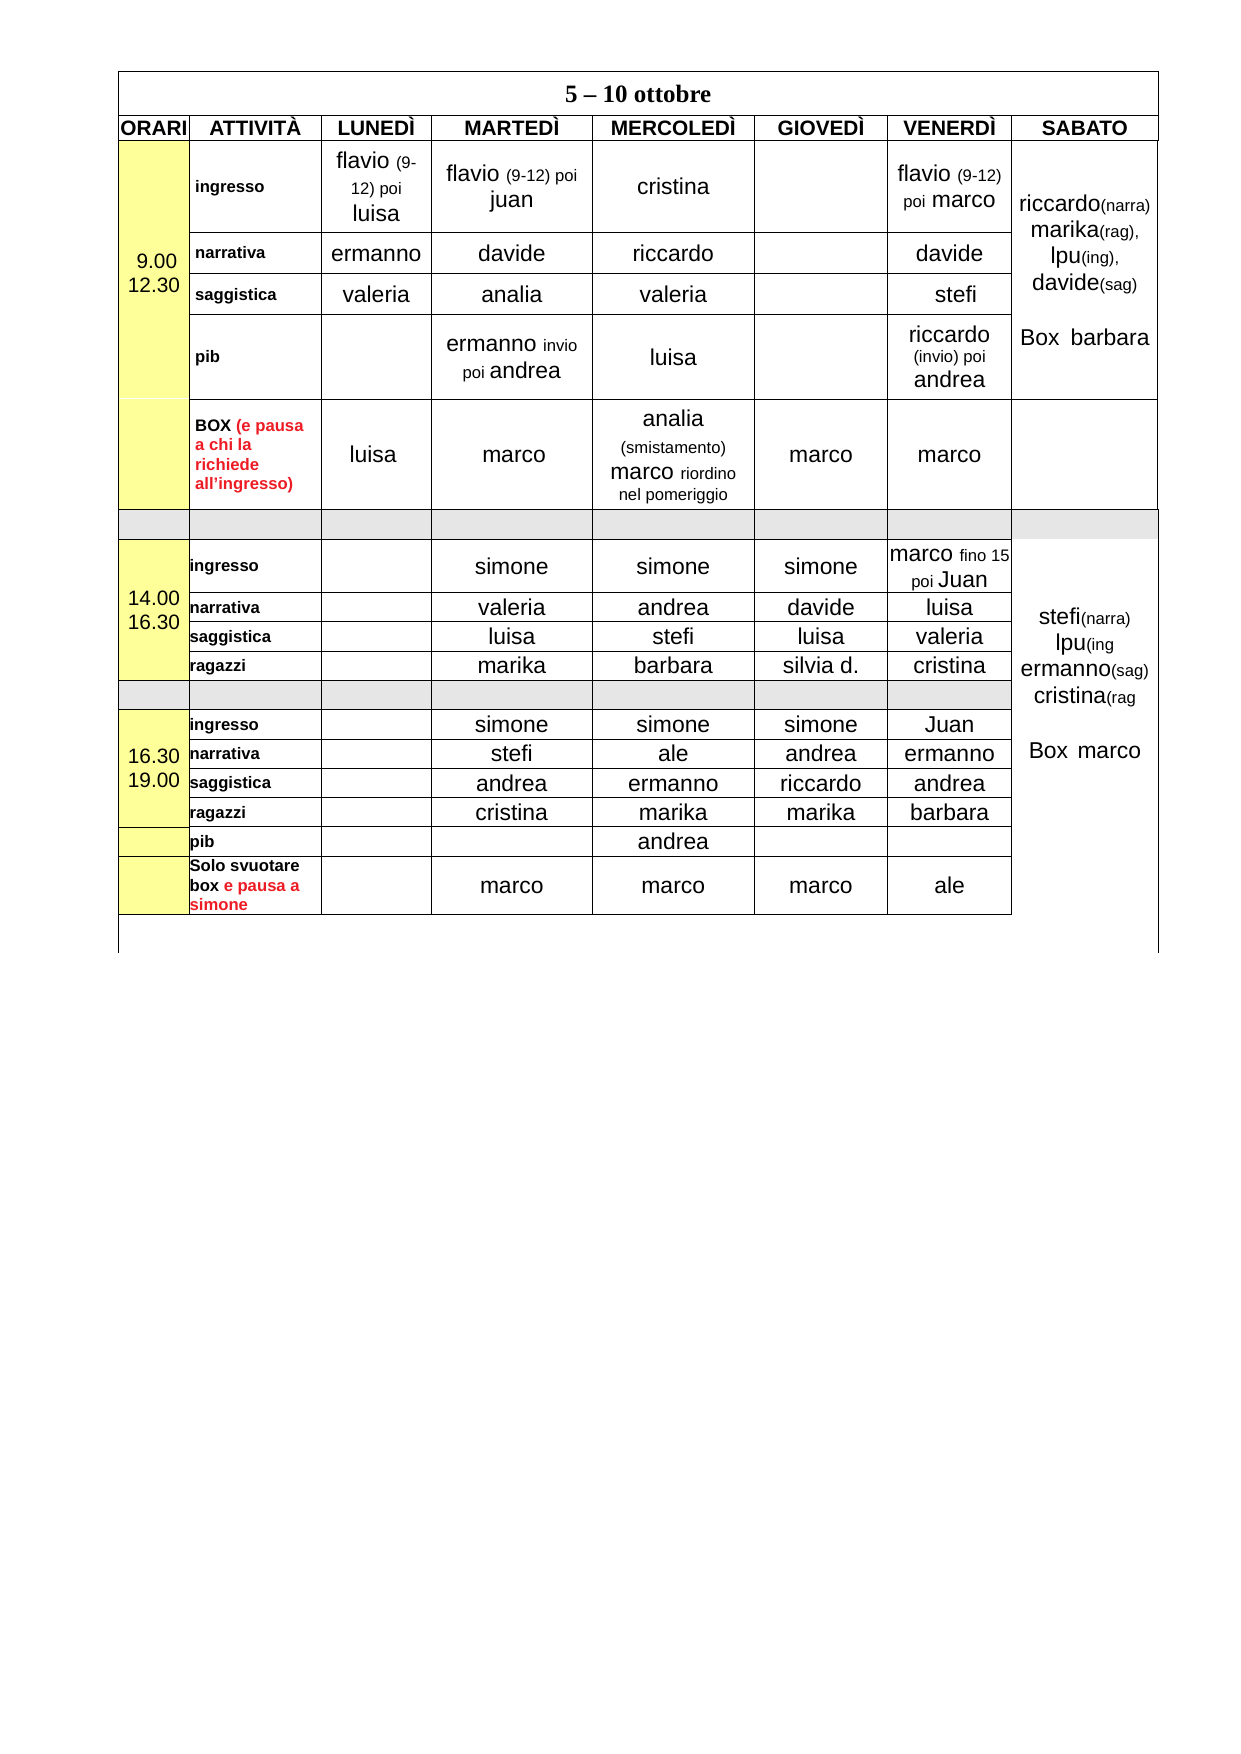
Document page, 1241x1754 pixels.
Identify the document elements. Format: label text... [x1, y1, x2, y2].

table_cell riccardo [755, 769, 887, 797]
table_cell [322, 798, 431, 826]
table_cell [322, 510, 431, 539]
table_cell stefi [432, 740, 592, 768]
table_cell [119, 828, 189, 856]
table_cell pib [190, 315, 321, 398]
table_cell barbara [593, 652, 754, 680]
table_cell ermanno [322, 233, 431, 273]
table_cell SABATO [1012, 116, 1158, 140]
table_cell marika [593, 798, 754, 826]
table_cell [755, 827, 887, 856]
table_cell valeria [593, 274, 754, 314]
table_cell pib [190, 827, 321, 856]
table_cell [119, 399, 189, 509]
table_cell andrea [432, 769, 592, 797]
table_cell ragazzi [190, 652, 321, 680]
table_cell flavio (9-12) poi marco [888, 141, 1011, 232]
table_cell marco [593, 857, 754, 914]
table_cell marco [888, 400, 1011, 509]
table_cell marika [755, 798, 887, 826]
table_cell [190, 681, 321, 709]
table_cell davide [432, 233, 592, 273]
table_cell andrea [593, 827, 754, 856]
table_cell ale [888, 857, 1011, 914]
table_cell riccardo [593, 233, 754, 273]
table_cell valeria [432, 593, 592, 621]
table_cell [322, 769, 431, 797]
table_cell valeria [322, 274, 431, 314]
table_cell barbara [888, 798, 1011, 826]
table_cell [755, 274, 887, 314]
table_cell [119, 314, 189, 398]
table_cell MARTEDÌ [432, 116, 592, 140]
table_cell [322, 315, 431, 398]
table_cell [322, 622, 431, 651]
table_cell saggistica [190, 622, 321, 651]
table_cell Juan [888, 710, 1011, 738]
table_cell marco [755, 400, 887, 509]
table_cell VENERDÌ [888, 116, 1011, 140]
table_cell flavio (9-12) poi juan [432, 141, 592, 232]
table_cell [190, 510, 321, 539]
table_cell ingresso [190, 141, 321, 232]
table_cell luisa [888, 593, 1011, 621]
table_cell ingresso [190, 710, 321, 738]
table_cell [755, 681, 887, 709]
table_cell narrativa [190, 740, 321, 768]
table_cell [1012, 826, 1158, 856]
table_cell [119, 857, 189, 914]
table_cell luisa [322, 400, 431, 509]
table_cell [322, 857, 431, 914]
table_cell Solo svuotare box e pausa a simone [190, 857, 321, 914]
table_cell simone [593, 540, 754, 592]
table_cell analia (smistamento) marco riordino nel pomeriggio [593, 400, 754, 509]
table_cell marco [755, 857, 887, 914]
table_cell simone [593, 710, 754, 738]
table_cell cristina [593, 141, 754, 232]
table_cell ermanno invio poi andrea [432, 315, 592, 398]
table_cell silvia d. [755, 652, 887, 680]
table_cell [322, 593, 431, 621]
table_cell andrea [755, 740, 887, 768]
table_cell [322, 740, 431, 768]
table_cell MERCOLEDÌ [593, 116, 754, 140]
table_cell riccardo (invio) poi andrea [888, 315, 1011, 398]
table_cell luisa [593, 315, 754, 398]
table_cell [432, 510, 592, 539]
table_cell ingresso [190, 540, 321, 592]
table_cell 16.30 19.00 [119, 710, 189, 826]
table_cell andrea [888, 769, 1011, 797]
table_cell [119, 141, 189, 232]
table_cell narrativa [190, 233, 321, 273]
table_cell [1012, 510, 1158, 539]
table_cell [888, 681, 1011, 709]
table_cell simone [432, 540, 592, 592]
table_cell [1012, 856, 1158, 914]
table_cell stefi(narra) lpu(ing ermanno(sag) cristina(rag Box marco [1012, 539, 1158, 826]
table_cell narrativa [190, 593, 321, 621]
table_cell davide [755, 593, 887, 621]
table_cell simone [755, 710, 887, 738]
table_cell [593, 510, 754, 539]
table_cell cristina [888, 652, 1011, 680]
table_cell [593, 681, 754, 709]
table_cell [432, 827, 592, 856]
table_cell [755, 141, 887, 232]
table_cell flavio (9-12) poi luisa [322, 141, 431, 232]
table_cell stefi [593, 622, 754, 651]
table_cell [755, 315, 887, 398]
table_cell [322, 540, 431, 592]
table_cell [119, 681, 189, 709]
table_cell ermanno [593, 769, 754, 797]
table_cell 9.00 12.30 [119, 232, 189, 314]
table_cell [119, 914, 1158, 953]
table_cell 14.00 16.30 [119, 540, 189, 680]
table_cell cristina [432, 798, 592, 826]
table_cell [322, 710, 431, 738]
table_cell ermanno [888, 740, 1011, 768]
table_cell [1012, 400, 1157, 509]
table_cell riccardo(narra)marika(rag), lpu(ing), davide(sag) Box barbara [1012, 141, 1157, 398]
table_cell [322, 827, 431, 856]
table_cell andrea [593, 593, 754, 621]
table_cell saggistica [190, 274, 321, 314]
table_cell marco [432, 857, 592, 914]
table_cell GIOVEDÌ [755, 116, 887, 140]
table_cell saggistica [190, 769, 321, 797]
table_cell BOX (e pausa a chi la richiede all’ingresso) [190, 400, 321, 509]
table_cell [432, 681, 592, 709]
table_cell luisa [432, 622, 592, 651]
table_cell [888, 827, 1011, 856]
table_cell ORARI [119, 116, 189, 140]
table_cell simone [755, 540, 887, 592]
table_cell davide [888, 233, 1011, 273]
table_cell luisa [755, 622, 887, 651]
table_cell analia [432, 274, 592, 314]
table_cell ragazzi [190, 798, 321, 826]
table_cell valeria [888, 622, 1011, 651]
table_cell [888, 510, 1011, 539]
table_cell [755, 510, 887, 539]
table_cell ATTIVITÀ [190, 116, 321, 140]
table_cell [322, 652, 431, 680]
table_cell ale [593, 740, 754, 768]
table_header 5 – 10 ottobre [119, 72, 1158, 115]
table_cell marco [432, 400, 592, 509]
table_cell [119, 510, 189, 539]
table_cell marika [432, 652, 592, 680]
table_cell LUNEDÌ [322, 116, 431, 140]
table_cell [755, 233, 887, 273]
table_cell [322, 681, 431, 709]
table_cell simone [432, 710, 592, 738]
table_cell stefi [888, 274, 1011, 314]
table_cell marco fino 15 poi Juan [888, 540, 1011, 592]
